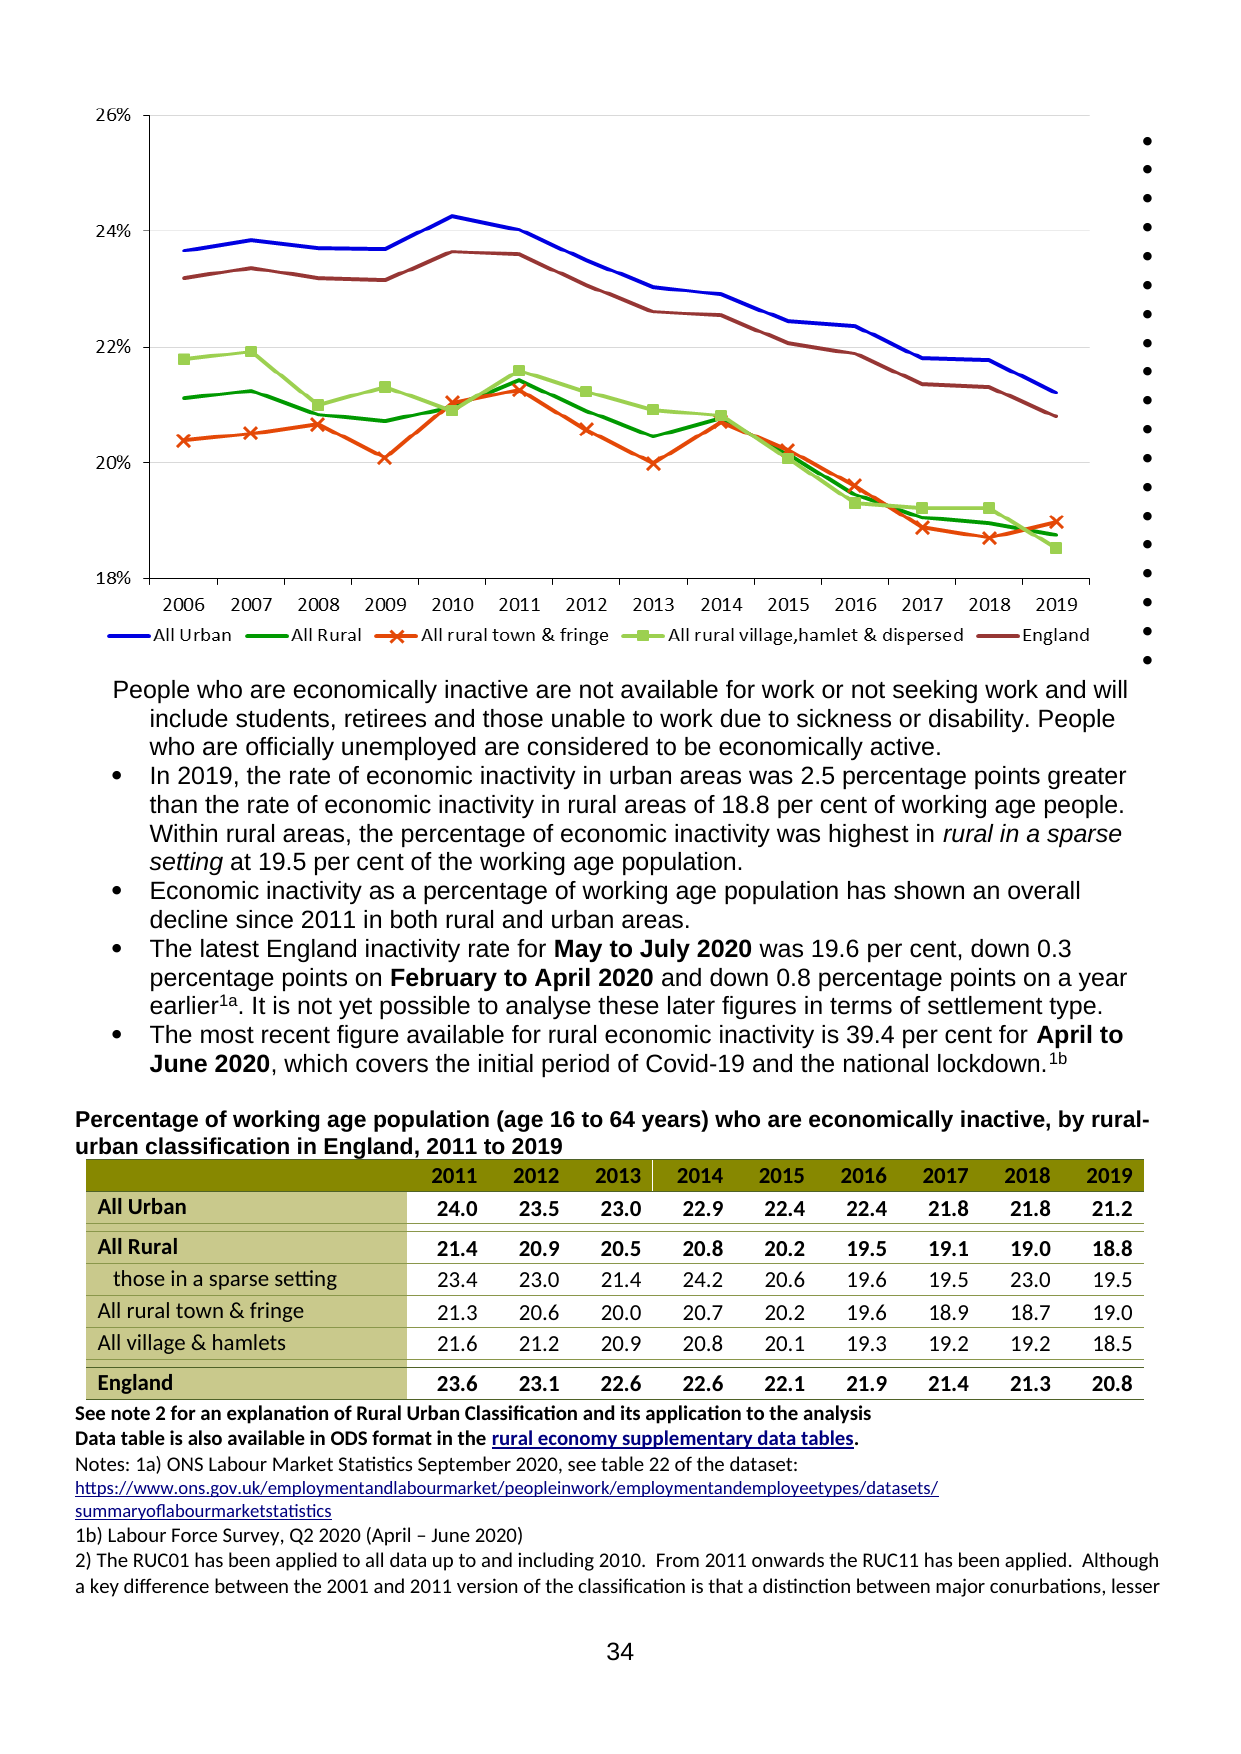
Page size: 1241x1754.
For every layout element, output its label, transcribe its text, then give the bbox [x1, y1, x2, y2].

table_cell 21.4 [571, 1264, 652, 1295]
table_header 2011 [407, 1160, 489, 1191]
text 1b) Labour Force Survey, Q2 2020 (April – June 2020) [75, 1522, 1165, 1548]
table_cell 18.8 [1062, 1232, 1144, 1263]
table_cell 21.4 [898, 1368, 980, 1399]
table_header 2018 [980, 1160, 1062, 1191]
table_header 2019 [1062, 1160, 1144, 1191]
table_cell England [86, 1368, 407, 1399]
table_cell 20.9 [571, 1328, 652, 1359]
table_header 2012 [489, 1160, 571, 1191]
table_cell [489, 1224, 571, 1231]
list In 2019, the rate of economic inactivity in urban areas was 2.5 percentage points greater than the rate of economic inactivity in rural areas of 18.8 per cent of working age people. Within rural areas, the percentage of economic inactivity was highest in rural in a sparse setting at 19.5 per cent of the working age population. [112, 761, 1165, 876]
table_cell 22.6 [571, 1368, 652, 1399]
table_cell [571, 1360, 652, 1367]
table_cell 19.6 [816, 1264, 898, 1295]
text See note 2 for an explanation of Rural Urban Classification and its application to the analysis [75, 1400, 1165, 1426]
table_header [86, 1160, 407, 1191]
table_header 2014 [653, 1160, 734, 1191]
table_cell 19.5 [816, 1232, 898, 1263]
text Data table is also available in ODS format in the rural economy supplementary data tables. [75, 1426, 1165, 1451]
table_cell 23.0 [980, 1264, 1062, 1295]
table_cell 20.2 [734, 1232, 816, 1263]
table_cell 20.8 [653, 1328, 734, 1359]
table_cell [86, 1360, 407, 1367]
table_cell All rural town & fringe [86, 1296, 407, 1327]
table_cell 19.1 [898, 1232, 980, 1263]
table_cell 20.5 [571, 1232, 652, 1263]
table_cell [407, 1224, 489, 1231]
table_cell [1062, 1224, 1144, 1231]
table_cell [653, 1360, 734, 1367]
table_cell [980, 1224, 1062, 1231]
table_cell All Urban [86, 1192, 407, 1223]
table_cell [407, 1360, 489, 1367]
table_cell 18.7 [980, 1296, 1062, 1327]
table_cell 20.7 [653, 1296, 734, 1327]
table_cell [980, 1360, 1062, 1367]
list The latest England inactivity rate for May to July 2020 was 19.6 per cent, down 0.3 percentage points on February to April 2020 and down 0.8 percentage points on a year earlier1a. It is not yet possible to analyse these later figures in terms of settlement type. [112, 934, 1165, 1020]
table_cell 23.5 [489, 1192, 571, 1223]
table_cell 21.3 [407, 1296, 489, 1327]
table_cell 21.8 [980, 1192, 1062, 1223]
table_cell those in a sparse setting [86, 1264, 407, 1295]
table_cell All village & hamlets [86, 1328, 407, 1359]
table_cell 21.4 [407, 1232, 489, 1263]
table_cell [571, 1224, 652, 1231]
table_header 2016 [816, 1160, 898, 1191]
table_cell 19.6 [816, 1296, 898, 1327]
table_cell 20.9 [489, 1232, 571, 1263]
list The most recent figure available for rural economic inactivity is 39.4 per cent for April to June 2020, which covers the initial period of Covid-19 and the national lockdown.1b [112, 1020, 1165, 1078]
table_header 2015 [734, 1160, 816, 1191]
list Economic inactivity as a percentage of working age population has shown an overall decline since 2011 in both rural and urban areas. [112, 876, 1165, 934]
table_cell [489, 1360, 571, 1367]
table_cell 19.2 [980, 1328, 1062, 1359]
table_cell [898, 1360, 980, 1367]
table_cell 24.2 [653, 1264, 734, 1295]
table_cell 20.6 [489, 1296, 571, 1327]
table_cell [816, 1360, 898, 1367]
table_cell 19.5 [898, 1264, 980, 1295]
table_cell 19.2 [898, 1328, 980, 1359]
table_cell 20.6 [734, 1264, 816, 1295]
table_cell 20.1 [734, 1328, 816, 1359]
table_cell [816, 1224, 898, 1231]
table_cell 22.6 [653, 1368, 734, 1399]
table_cell 21.6 [407, 1328, 489, 1359]
table_cell [86, 1224, 407, 1231]
table_cell 19.5 [1062, 1264, 1144, 1295]
table_header 2017 [898, 1160, 980, 1191]
table_cell 21.2 [489, 1328, 571, 1359]
table_cell [1062, 1360, 1144, 1367]
table_cell 20.2 [734, 1296, 816, 1327]
list People who are economically inactive are not available for work or not seeking work and will include students, retirees and those unable to work due to sickness or disability. People who are officially unemployed are considered to be economically active. [112, 127, 1165, 761]
table_cell 20.0 [571, 1296, 652, 1327]
table_cell 22.4 [816, 1192, 898, 1223]
table_cell 22.4 [734, 1192, 816, 1223]
table_cell 21.3 [980, 1368, 1062, 1399]
table_cell [898, 1224, 980, 1231]
table_cell 23.4 [407, 1264, 489, 1295]
table_cell 24.0 [407, 1192, 489, 1223]
text Notes: 1a) ONS Labour Market Statistics September 2020, see table 22 of the dataset: https://www.ons.gov.uk/employmentandlabourmarket/peopleinwork/employmentandemployeetypes/datasets/summaryoflabourmarketstatistics [75, 1451, 1165, 1522]
table_cell 18.9 [898, 1296, 980, 1327]
table_cell 19.0 [1062, 1296, 1144, 1327]
table_cell 23.1 [489, 1368, 571, 1399]
table_header 2013 [571, 1160, 652, 1191]
table_cell 19.3 [816, 1328, 898, 1359]
table_cell 21.2 [1062, 1192, 1144, 1223]
table_cell 23.0 [571, 1192, 652, 1223]
table_cell 21.9 [816, 1368, 898, 1399]
table_cell 18.5 [1062, 1328, 1144, 1359]
table_cell [734, 1360, 816, 1367]
text 2) The RUC01 has been applied to all data up to and including 2010. From 2011 onwards the RUC11 has been applied. Although a key difference between the 2001 and 2011 version of the classification is that a distinction between major conurbations, lesser [75, 1548, 1165, 1598]
table_cell All Rural [86, 1232, 407, 1263]
table_cell 23.0 [489, 1264, 571, 1295]
table_cell 21.8 [898, 1192, 980, 1223]
table_cell 22.9 [653, 1192, 734, 1223]
table_cell [653, 1224, 734, 1231]
text Percentage of working age population (age 16 to 64 years) who are economically inactive, by rural-urban classification in England, 2011 to 2019 [75, 1106, 1165, 1159]
table_cell 20.8 [653, 1232, 734, 1263]
table_cell 20.8 [1062, 1368, 1144, 1399]
table_cell 22.1 [734, 1368, 816, 1399]
table_cell 23.6 [407, 1368, 489, 1399]
table_cell 19.0 [980, 1232, 1062, 1263]
table_cell [734, 1224, 816, 1231]
